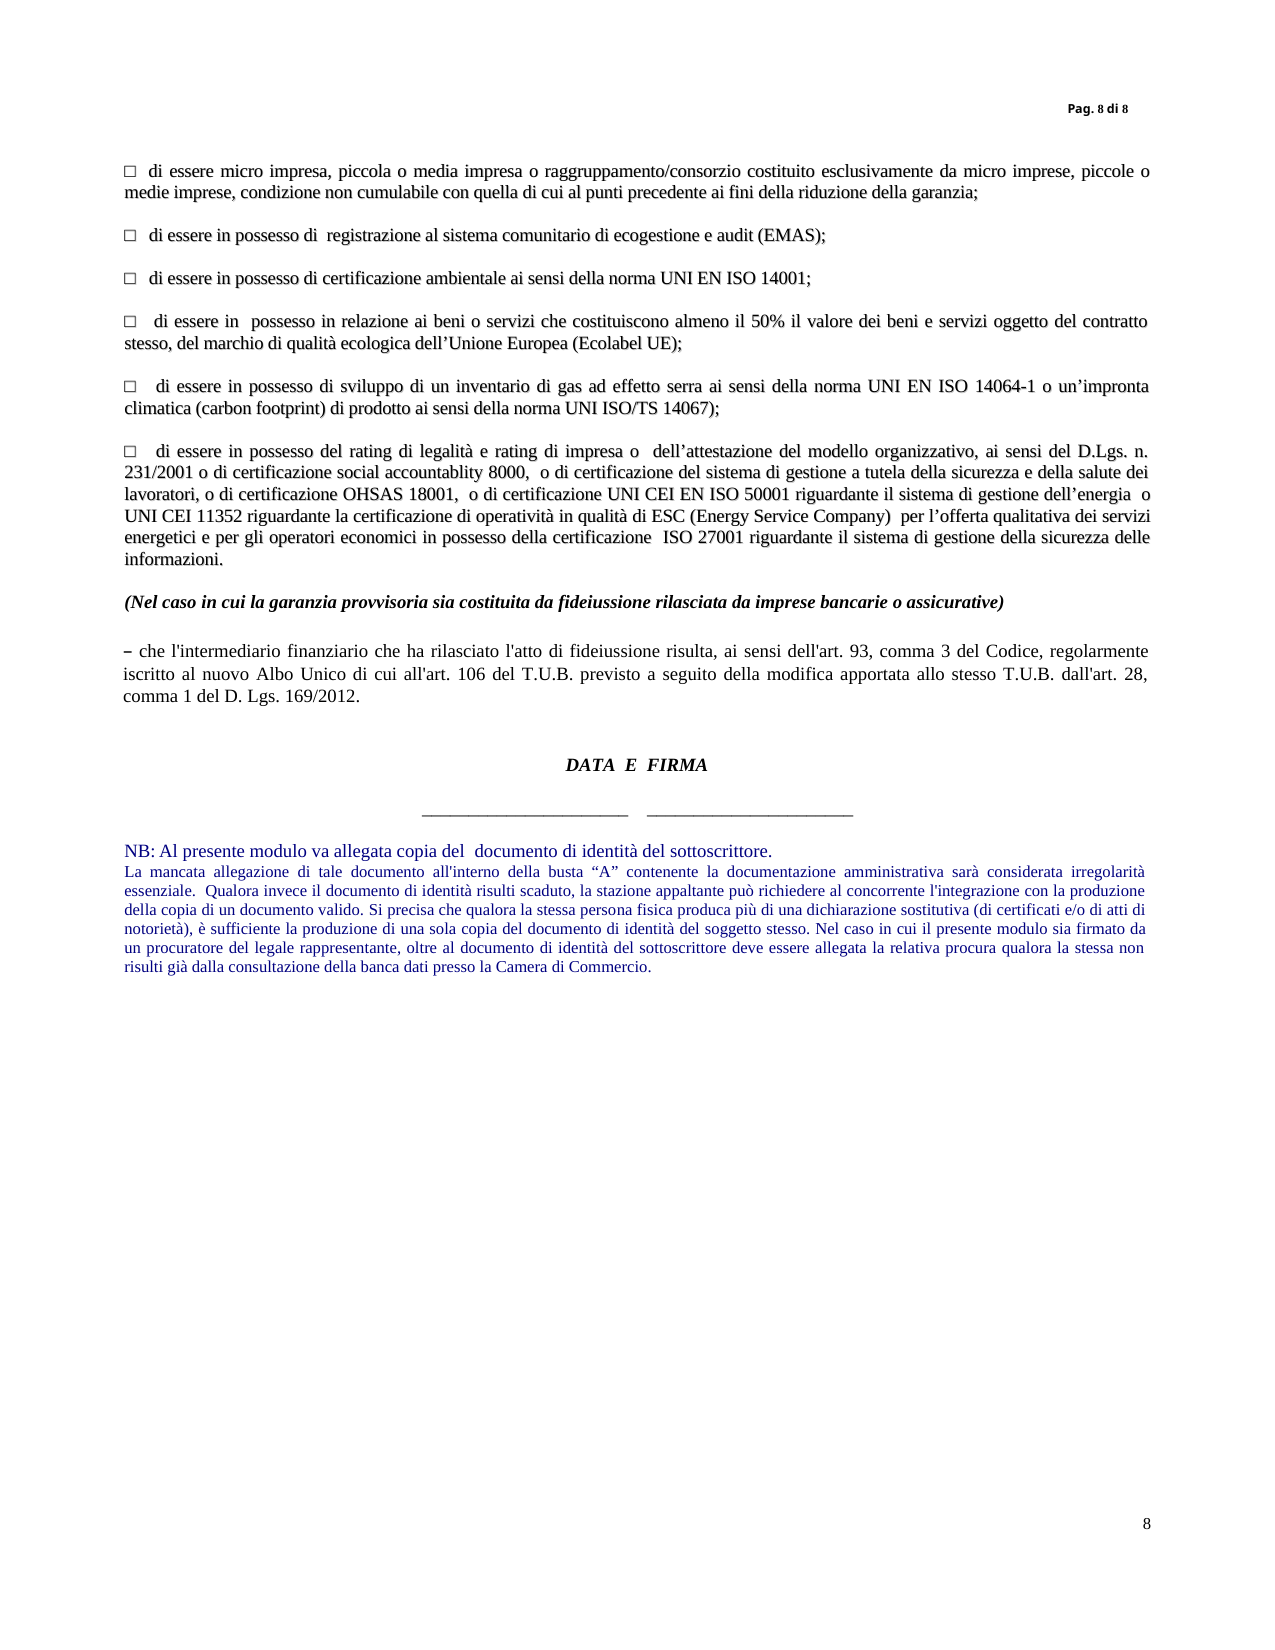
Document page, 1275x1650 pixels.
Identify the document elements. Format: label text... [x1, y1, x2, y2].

text □ di essere in possesso di sviluppo di un inventario di gas ad effetto serra ai sensi della norma UNI EN ISO 14064-1 o un’impronta climatica (carbon footprint) di prodotto ai sensi della norma UNI ISO/TS 14067); [124, 375, 1151, 418]
text La mancata allegazione di tale documento all'interno della busta “A” contenente la documentazione amministrativa sarà considerata irregolarità essenziale. Qualora invece il documento di identità risulti scaduto, la stazione appaltante può richiedere al concorrente l'integrazione con la produzione della copia di un documento valido. Si precisa che qualora la stessa persona fisica produca più di una dichiarazione sostitutiva (di certificati e/o di atti di notorietà), è sufficiente la produzione di una sola copia del documento di identità del soggetto stesso. Nel caso in cui il presente modulo sia firmato da un procuratore del legale rappresentante, oltre al documento di identità del sottoscrittore deve essere allegata la relativa procura qualora la stessa non risulti già dalla consultazione della banca dati presso la Camera di Commercio. [124, 861, 1147, 976]
text DATA E FIRMA [124, 753, 1151, 775]
text □ di essere in possesso del rating di legalità e rating di impresa o dell’attestazione del modello organizzativo, ai sensi del D.Lgs. n. 231/2001 o di certificazione social accountablity 8000, o di certificazione del sistema di gestione a tutela della sicurezza e della salute dei lavoratori, o di certificazione OHSAS 18001, o di certificazione UNI CEI EN ISO 50001 riguardante il sistema di gestione dell’energia o UNI CEI 11352 riguardante la certificazione di operatività in qualità di ESC (Energy Service Company) per l’offerta qualitativa dei servizi energetici e per gli operatori economici in possesso della certificazione ISO 27001 riguardante il sistema di gestione della sicurezza delle informazioni. [124, 440, 1151, 569]
text NB: Al presente modulo va allegata copia del documento di identità del sottoscrittore. [124, 840, 1147, 861]
text (Nel caso in cui la garanzia provvisoria sia costituita da fideiussione rilasciata da imprese bancarie o assicurative) [124, 591, 1151, 612]
text □ di essere in possesso in relazione ai beni o servizi che costituiscono almeno il 50% il valore dei beni e servizi oggetto del contratto stesso, del marchio di qualità ecologica dell’Unione Europea (Ecolabel UE); [124, 310, 1151, 353]
list che l'intermediario finanziario che ha rilasciato l'atto di fideiussione risulta, ai sensi dell'art. 93, comma 3 del Codice, regolarmente iscritto al nuovo Albo Unico di cui all'art. 106 del T.U.B. previsto a seguito della modifica apportata allo stesso T.U.B. dall'art. 28, comma 1 del D. Lgs. 169/2012. [123, 638, 1151, 706]
text □ di essere in possesso di certificazione ambientale ai sensi della norma UNI EN ISO 14001; [124, 267, 1151, 289]
text □ di essere micro impresa, piccola o media impresa o raggruppamento/consorzio costituito esclusivamente da micro imprese, piccole o medie imprese, condizione non cumulabile con quella di cui al punti precedente ai fini della riduzione della garanzia; [124, 159, 1151, 203]
text ______________________ ______________________ [124, 797, 1151, 818]
text □ di essere in possesso di registrazione al sistema comunitario di ecogestione e audit (EMAS); [124, 224, 1151, 246]
